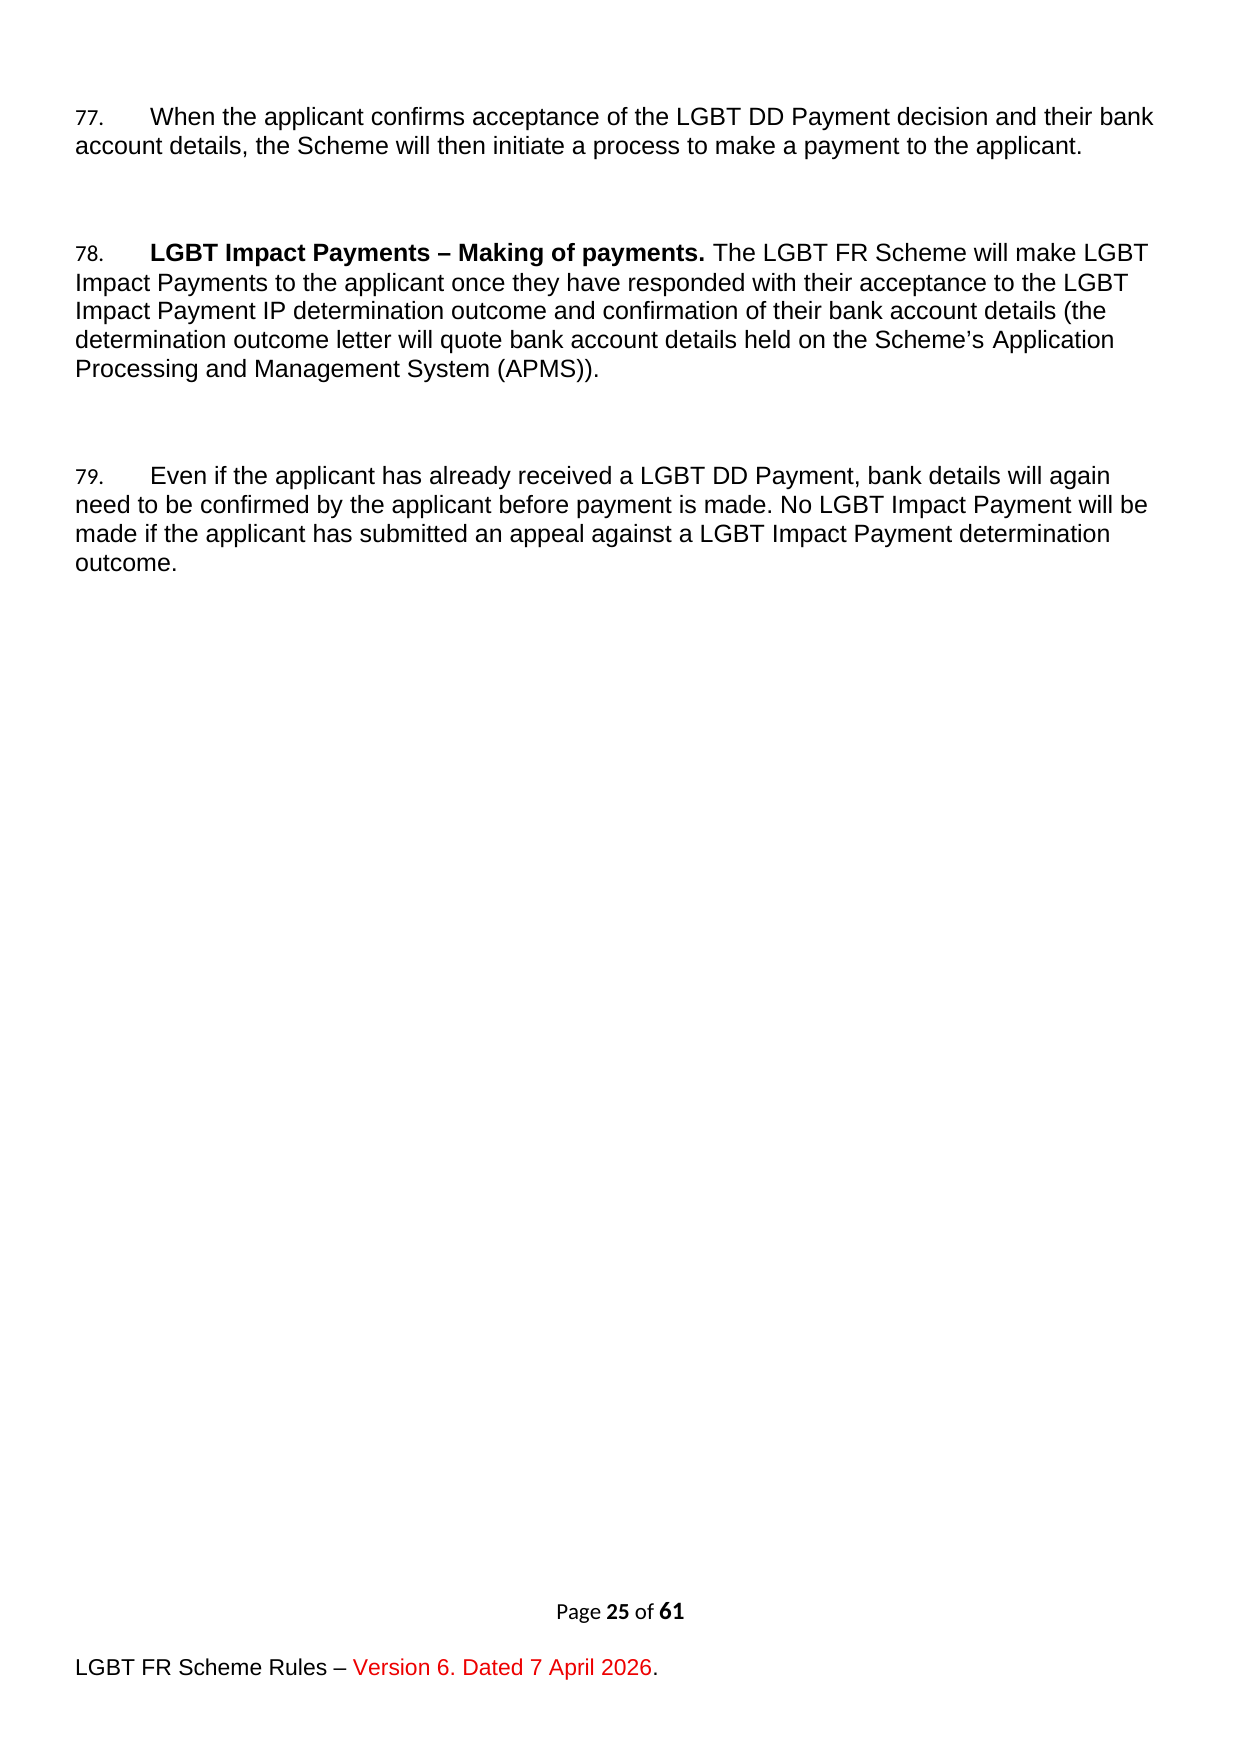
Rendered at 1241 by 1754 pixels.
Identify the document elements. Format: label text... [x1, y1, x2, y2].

list When the applicant confirms acceptance of the LGBT DD Payment decision and their bank account details, the Scheme will then initiate a process to make a payment to the applicant. [75, 102, 1165, 160]
list Even if the applicant has already received a LGBT DD Payment, bank details will again need to be confirmed by the applicant before payment is made. No LGBT Impact Payment will be made if the applicant has submitted an appeal against a LGBT Impact Payment determination outcome. [75, 461, 1165, 577]
list LGBT Impact Payments – Making of payments. The LGBT FR Scheme will make LGBT Impact Payments to the applicant once they have responded with their acceptance to the LGBT Impact Payment IP determination outcome and confirmation of their bank account details (the determination outcome letter will quote bank account details held on the Scheme’s Application Processing and Management System (APMS)). [75, 238, 1165, 383]
